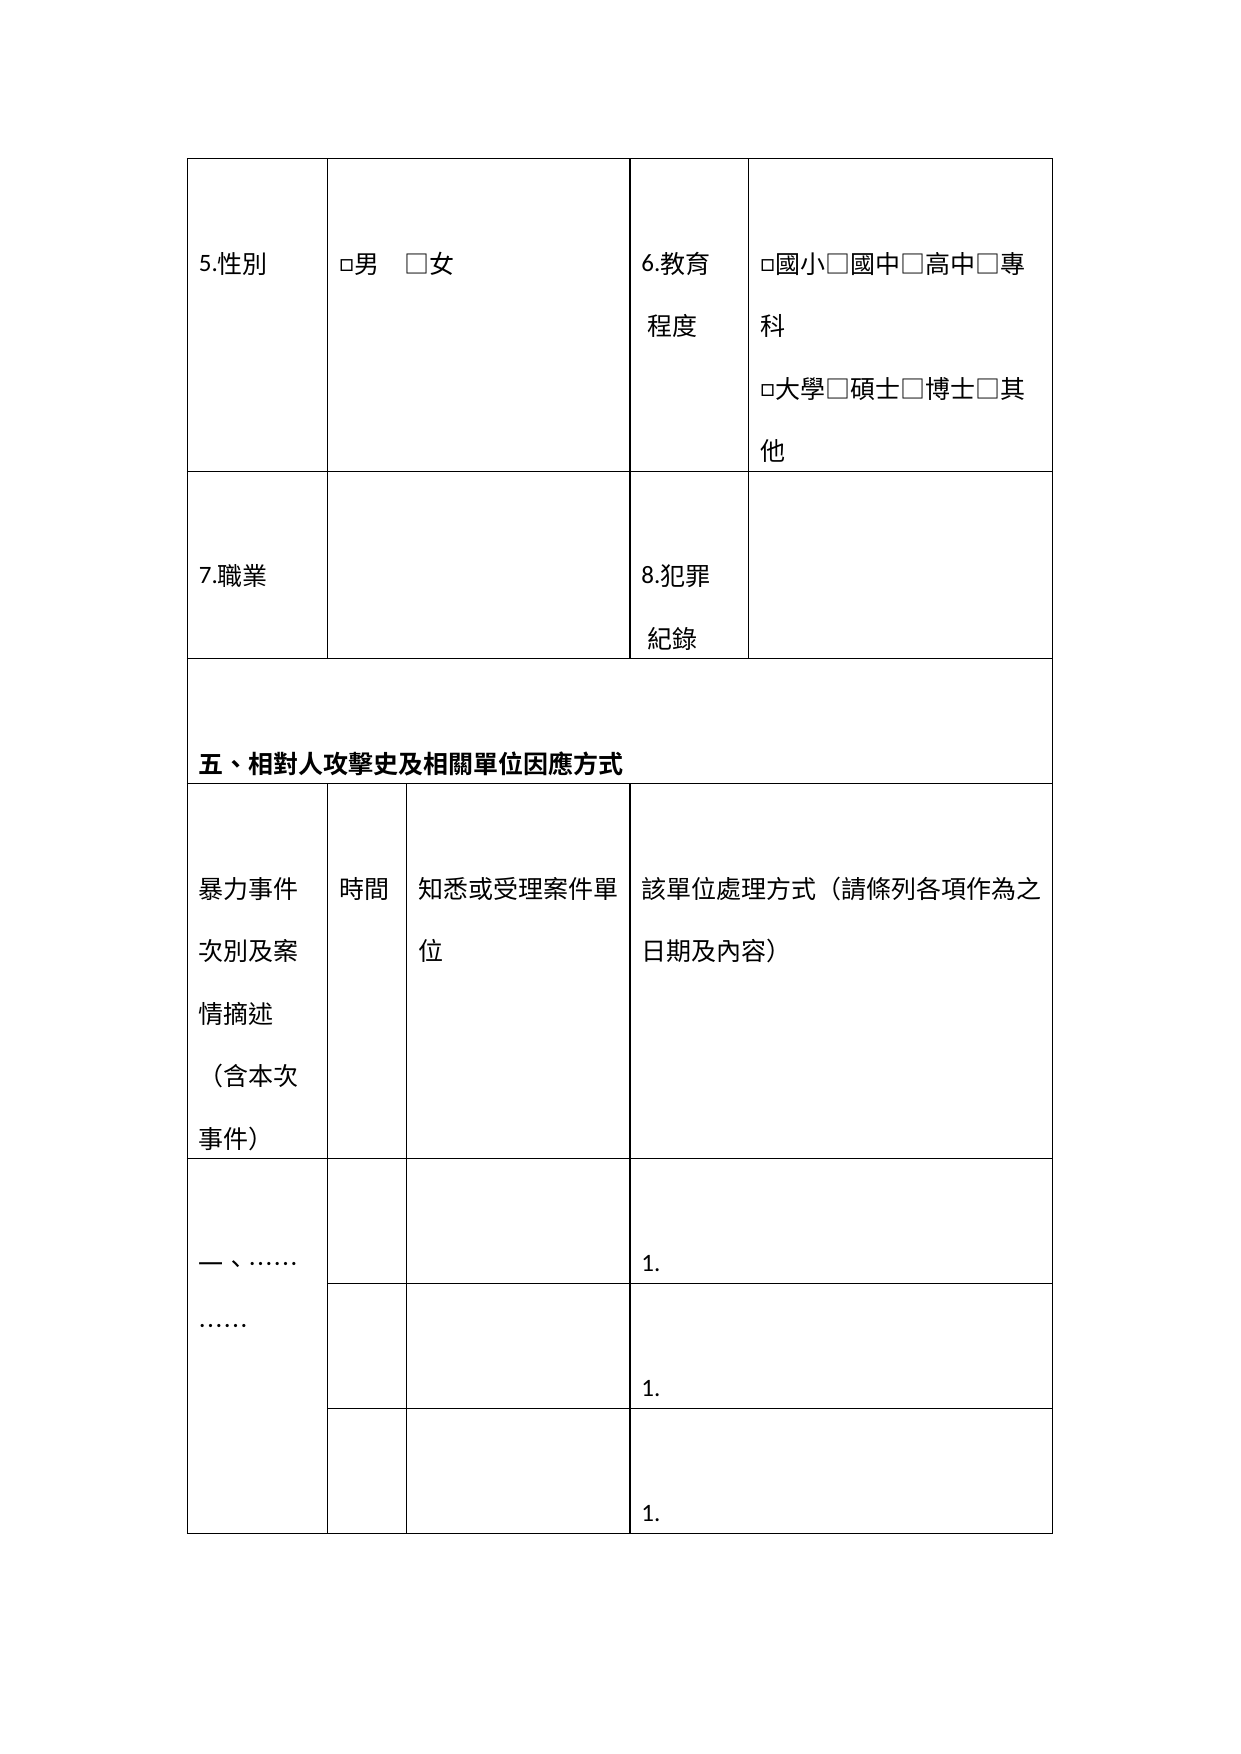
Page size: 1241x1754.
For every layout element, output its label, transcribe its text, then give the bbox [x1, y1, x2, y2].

table_cell [631, 1159, 1052, 1283]
table_cell 五、相對人攻擊史及相關單位因應方式 [188, 659, 1052, 783]
table_cell [749, 472, 1052, 658]
table_cell 知悉或受理案件單位 [407, 784, 629, 1158]
table_cell [328, 1284, 406, 1408]
table_cell 5.性別 [188, 159, 327, 471]
table_cell [328, 1409, 406, 1533]
table_cell 時間 [328, 784, 406, 1158]
table_cell □國小□國中□高中□專科 □大學□碩士□博士□其他 [749, 159, 1052, 471]
table_cell □男 □女 [328, 159, 629, 471]
table_cell [407, 1409, 629, 1533]
table_cell 該單位處理方式（請條列各項作為之日期及內容） [631, 784, 1052, 1158]
table_cell [407, 1159, 629, 1283]
table_cell [631, 1284, 1052, 1408]
table_cell 一、………… [188, 1159, 327, 1533]
table_cell 8.犯罪 紀錄 [631, 472, 748, 658]
table_cell [328, 1159, 406, 1283]
table_cell [631, 1409, 1052, 1533]
table_cell [328, 472, 629, 658]
table_cell [407, 1284, 629, 1408]
table_cell 6.教育 程度 [631, 159, 748, 471]
table_cell 暴力事件次別及案情摘述（含本次事件） [188, 784, 327, 1158]
table_cell 7.職業 [188, 472, 327, 658]
